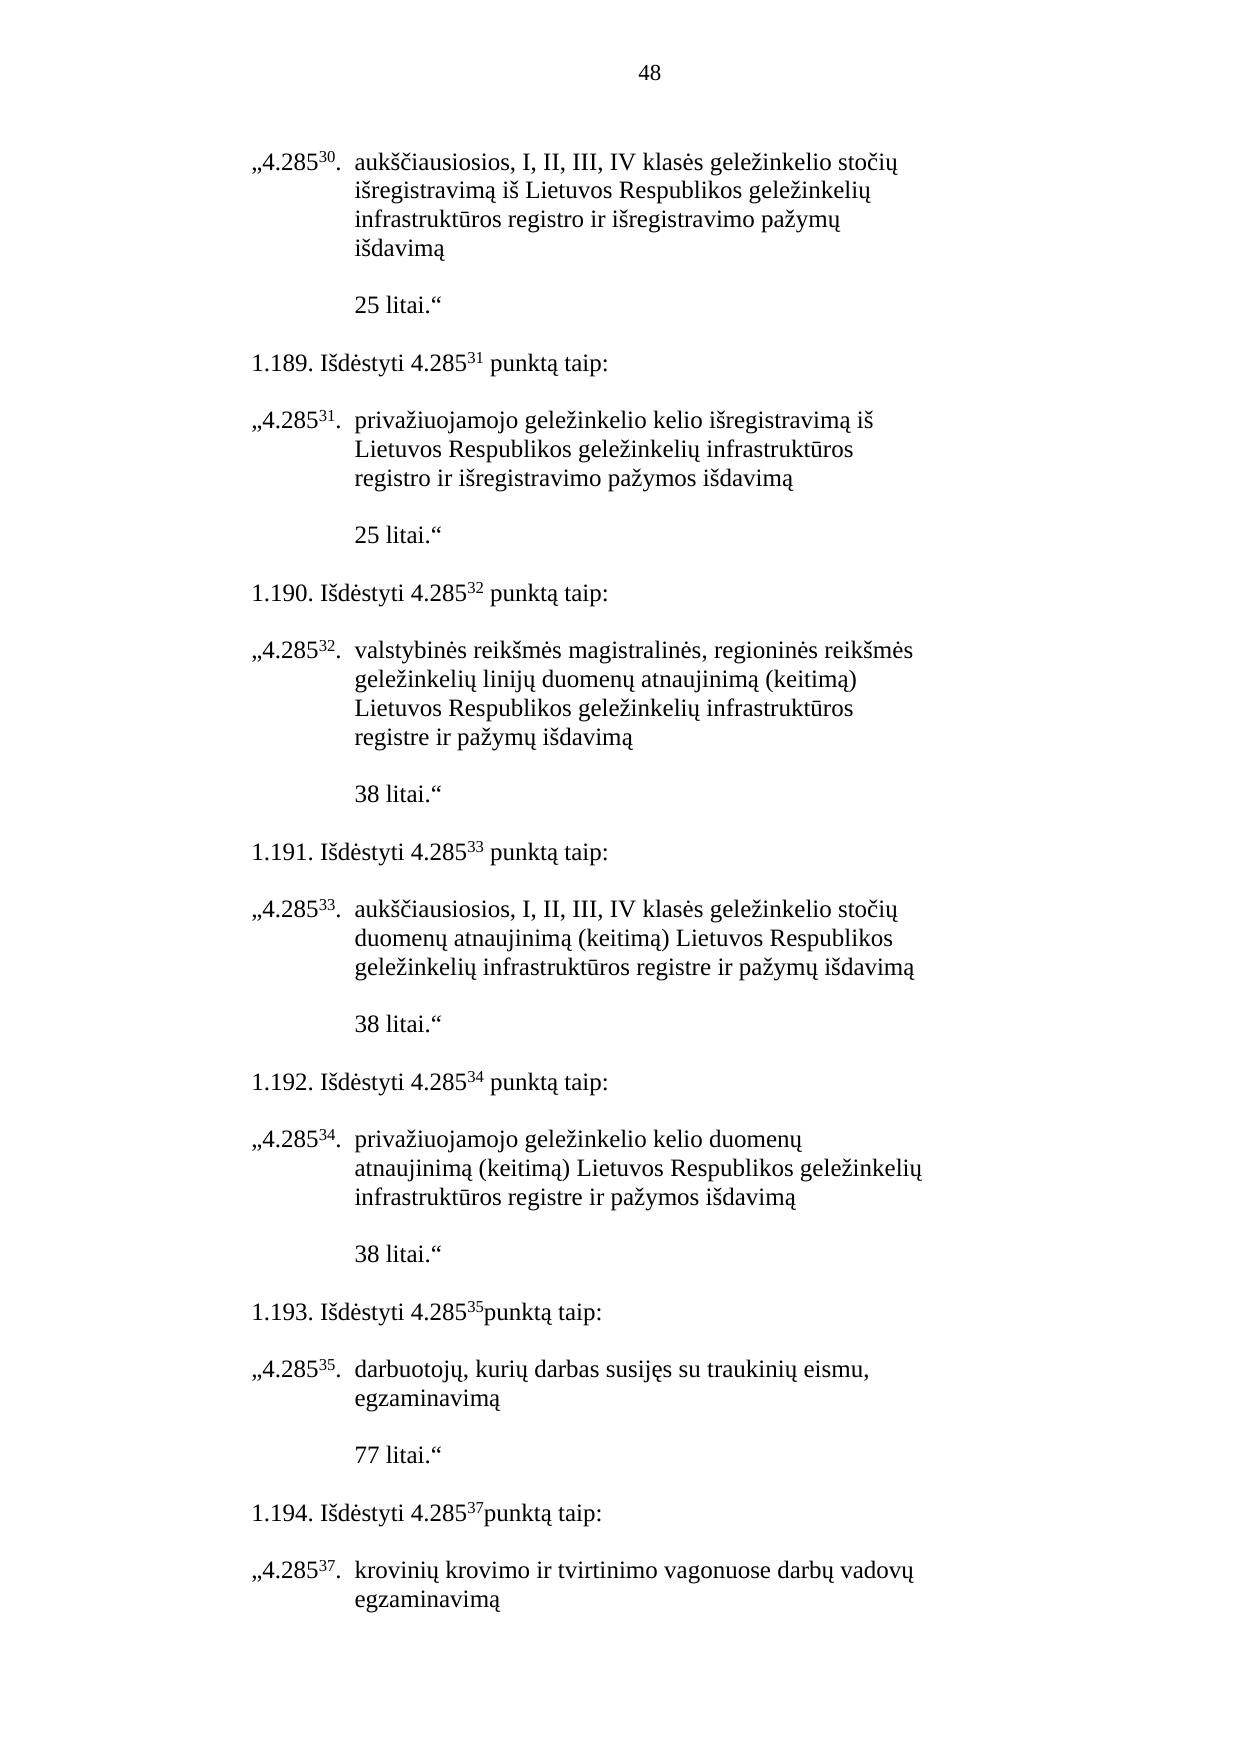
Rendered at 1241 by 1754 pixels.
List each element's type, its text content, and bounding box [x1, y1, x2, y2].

text 1.193. Išdėstyti 4.28535punktą taip: [251, 1297, 924, 1326]
text „4.28533. aukščiausiosios, I, II, III, IV klasės geležinkelio stočių duomenų atnaujinimą (keitimą) Lietuvos Respublikos geležinkelių infrastruktūros registre ir pažymų išdavimą 38 litai.“ [251, 894, 924, 1038]
text 1.189. Išdėstyti 4.28531 punktą taip: [251, 348, 924, 377]
text „4.28534. privažiuojamojo geležinkelio kelio duomenų atnaujinimą (keitimą) Lietuvos Respublikos geležinkelių infrastruktūros registre ir pažymos išdavimą 38 litai.“ [251, 1124, 924, 1268]
text „4.28531. privažiuojamojo geležinkelio kelio išregistravimą iš Lietuvos Respublikos geležinkelių infrastruktūros registro ir išregistravimo pažymos išdavimą 25 litai.“ [251, 406, 924, 549]
text 1.191. Išdėstyti 4.28533 punktą taip: [251, 837, 924, 866]
text „4.28537. krovinių krovimo ir tvirtinimo vagonuose darbų vadovų egzaminavimą [251, 1556, 924, 1613]
text „4.28532. valstybinės reikšmės magistralinės, regioninės reikšmės geležinkelių linijų duomenų atnaujinimą (keitimą) Lietuvos Respublikos geležinkelių infrastruktūros registre ir pažymų išdavimą 38 litai.“ [251, 636, 924, 808]
text „4.28530. aukščiausiosios, I, II, III, IV klasės geležinkelio stočių išregistravimą iš Lietuvos Respublikos geležinkelių infrastruktūros registro ir išregistravimo pažymų išdavimą 25 litai.“ [251, 147, 924, 319]
text 1.194. Išdėstyti 4.28537punktą taip: [251, 1498, 924, 1527]
text „4.28535. darbuotojų, kurių darbas susijęs su traukinių eismu, egzaminavimą 77 litai.“ [251, 1354, 924, 1469]
text 1.190. Išdėstyti 4.28532 punktą taip: [251, 578, 924, 607]
text 1.192. Išdėstyti 4.28534 punktą taip: [251, 1067, 924, 1096]
